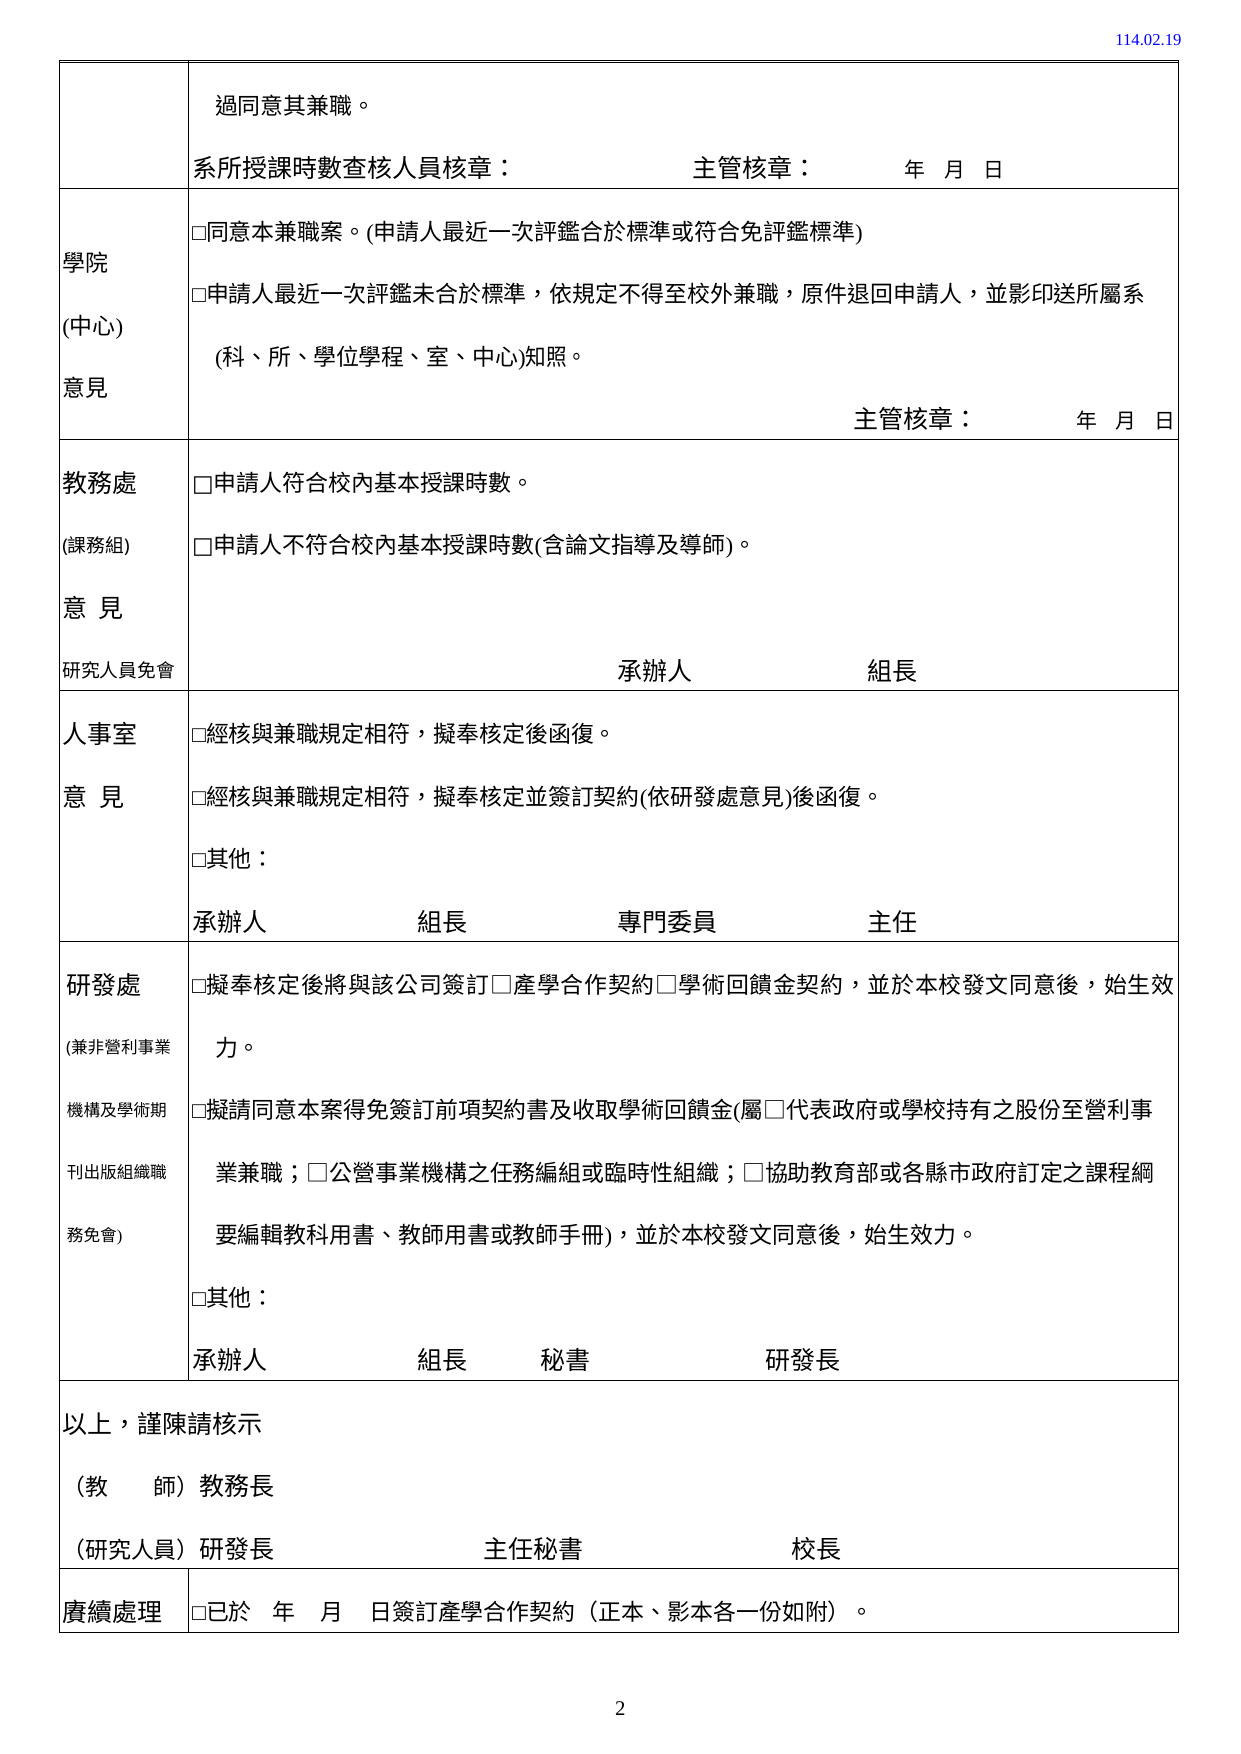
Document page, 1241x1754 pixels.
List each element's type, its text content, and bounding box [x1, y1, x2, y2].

table_cell □已於 年 月 日簽訂產學合作契約（正本、影本各一份如附）。 [189, 1569, 1178, 1632]
table_cell □擬奉核定後將與該公司簽訂□產學合作契約□學術回饋金契約，並於本校發文同意後，始生效力。 □擬請同意本案得免簽訂前項契約書及收取學術回饋金(屬□代表政府或學校持有之股份至營利事業兼職；□公營事業機構之任務編組或臨時性組織；□協助教育部或各縣市政府訂定之課程綱要編輯教科用書、教師用書或教師手冊)，並於本校發文同意後，始生效力。 □其他： 承辦人 組長 秘書 研發長 [189, 942, 1178, 1379]
table_cell □同意本兼職案。(申請人最近一次評鑑合於標準或符合免評鑑標準) □申請人最近一次評鑑未合於標準，依規定不得至校外兼職，原件退回申請人，並影印送所屬系(科、所、學位學程、室、中心)知照。 主管核章： 年 月 日 [189, 189, 1178, 439]
table_cell 人事室 意 見 [60, 691, 188, 941]
table_cell 賡續處理 [60, 1569, 188, 1632]
table_cell 過同意其兼職。 系所授課時數查核人員核章： 主管核章： 年 月 日 [189, 63, 1178, 188]
table_cell 研發處 (兼非營利事業機構及學術期刊出版組織職務免會) [60, 942, 188, 1379]
table_cell [60, 63, 188, 188]
table_cell 學院 (中心) 意見 [60, 189, 188, 439]
table_cell □申請人符合校內基本授課時數。 □申請人不符合校內基本授課時數(含論文指導及導師)。 承辦人 組長 [189, 440, 1178, 690]
table_cell 以上，謹陳請核示 （教 師）教務長 （研究人員）研發長 主任秘書 校長 [60, 1381, 1178, 1568]
table_cell 教務處 (課務組) 意 見 研究人員免會 [60, 440, 188, 690]
table_cell □經核與兼職規定相符，擬奉核定後函復。 □經核與兼職規定相符，擬奉核定並簽訂契約(依研發處意見)後函復。 □其他： 承辦人 組長 專門委員 主任 [189, 691, 1178, 941]
